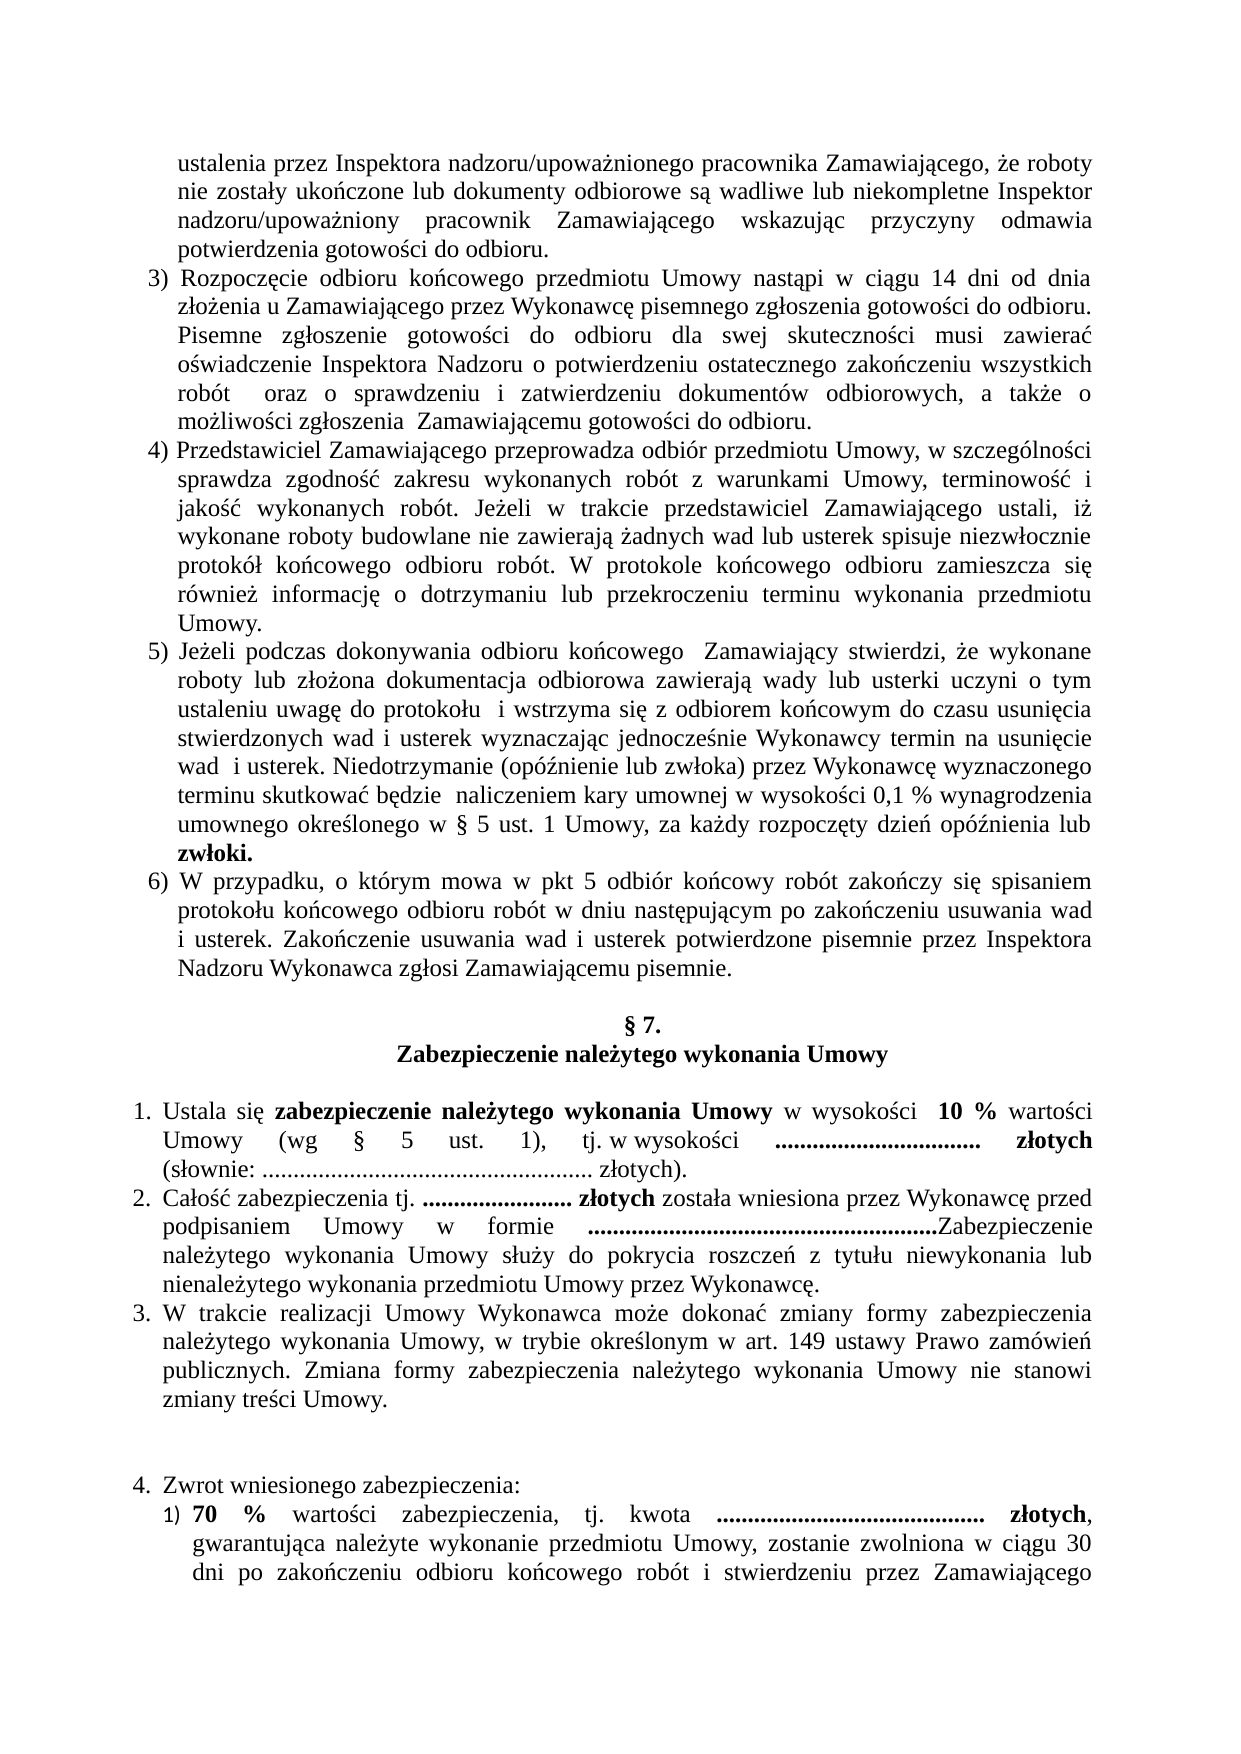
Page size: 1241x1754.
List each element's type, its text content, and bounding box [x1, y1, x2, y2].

text 4) Przedstawiciel Zamawiającego przeprowadza odbiór przedmiotu Umowy, w szczególności sprawdza zgodność zakresu wykonanych robót z warunkami Umowy, terminowość i jakość wykonanych robót. Jeżeli w trakcie przedstawiciel Zamawiającego ustali, iż wykonane roboty budowlane nie zawierają żadnych wad lub usterek spisuje niezwłocznie protokół końcowego odbioru robót. W protokole końcowego odbioru zamieszcza się również informację o dotrzymaniu lub przekroczeniu terminu wykonania przedmiotu Umowy. [148, 435, 1093, 636]
list Całość zabezpieczenia tj. ........................ złotych została wniesiona przez Wykonawcę przed podpisaniem Umowy w formie ........................................................Zabezpieczenie należytego wykonania Umowy służy do pokrycia roszczeń z tytułu niewykonania lub nienależytego wykonania przedmiotu Umowy przez Wykonawcę. [132, 1183, 1093, 1298]
text § 7. [192, 1010, 1093, 1039]
list Zwrot wniesionego zabezpieczenia: [132, 1470, 1093, 1499]
list W trakcie realizacji Umowy Wykonawca może dokonać zmiany formy zabezpieczenia należytego wykonania Umowy, w trybie określonym w art. 149 ustawy Prawo zamówień publicznych. Zmiana formy zabezpieczenia należytego wykonania Umowy nie stanowi zmiany treści Umowy. [132, 1298, 1093, 1413]
text Zabezpieczenie należytego wykonania Umowy [192, 1039, 1093, 1068]
text 3) Rozpoczęcie odbioru końcowego przedmiotu Umowy nastąpi w ciągu 14 dni od dnia złożenia u Zamawiającego przez Wykonawcę pisemnego zgłoszenia gotowości do odbioru. Pisemne zgłoszenie gotowości do odbioru dla swej skuteczności musi zawierać oświadczenie Inspektora Nadzoru o potwierdzeniu ostatecznego zakończeniu wszystkich robót oraz o sprawdzeniu i zatwierdzeniu dokumentów odbiorowych, a także o możliwości zgłoszenia Zamawiającemu gotowości do odbioru. [148, 263, 1093, 435]
text 6) W przypadku, o którym mowa w pkt 5 odbiór końcowy robót zakończy się spisaniem protokołu końcowego odbioru robót w dniu następującym po zakończeniu usuwania wad i usterek. Zakończenie usuwania wad i usterek potwierdzone pisemnie przez Inspektora Nadzoru Wykonawca zgłosi Zamawiającemu pisemnie. [148, 866, 1093, 981]
list 70 % wartości zabezpieczenia, tj. kwota ........................................... złotych, gwarantująca należyte wykonanie przedmiotu Umowy, zostanie zwolniona w ciągu 30 dni po zakończeniu odbioru końcowego robót i stwierdzeniu przez Zamawiającego [162, 1499, 1093, 1585]
list Ustala się zabezpieczenie należytego wykonania Umowy w wysokości 10 % wartości Umowy (wg § 5 ust. 1), tj. w wysokości ................................. złotych (słownie: ..................................................... złotych). [133, 1096, 1093, 1183]
text 5) Jeżeli podczas dokonywania odbioru końcowego Zamawiający stwierdzi, że wykonane roboty lub złożona dokumentacja odbiorowa zawierają wady lub usterki uczyni o tym ustaleniu uwagę do protokołu i wstrzyma się z odbiorem końcowym do czasu usunięcia stwierdzonych wad i usterek wyznaczając jednocześnie Wykonawcy termin na usunięcie wad i usterek. Niedotrzymanie (opóźnienie lub zwłoka) przez Wykonawcę wyznaczonego terminu skutkować będzie naliczeniem kary umownej w wysokości 0,1 % wynagrodzenia umownego określonego w § 5 ust. 1 Umowy, za każdy rozpoczęty dzień opóźnienia lub zwłoki. [148, 636, 1093, 866]
text ustalenia przez Inspektora nadzoru/upoważnionego pracownika Zamawiającego, że roboty nie zostały ukończone lub dokumenty odbiorowe są wadliwe lub niekompletne Inspektor nadzoru/upoważniony pracownik Zamawiającego wskazując przyczyny odmawia potwierdzenia gotowości do odbioru. [148, 148, 1093, 263]
